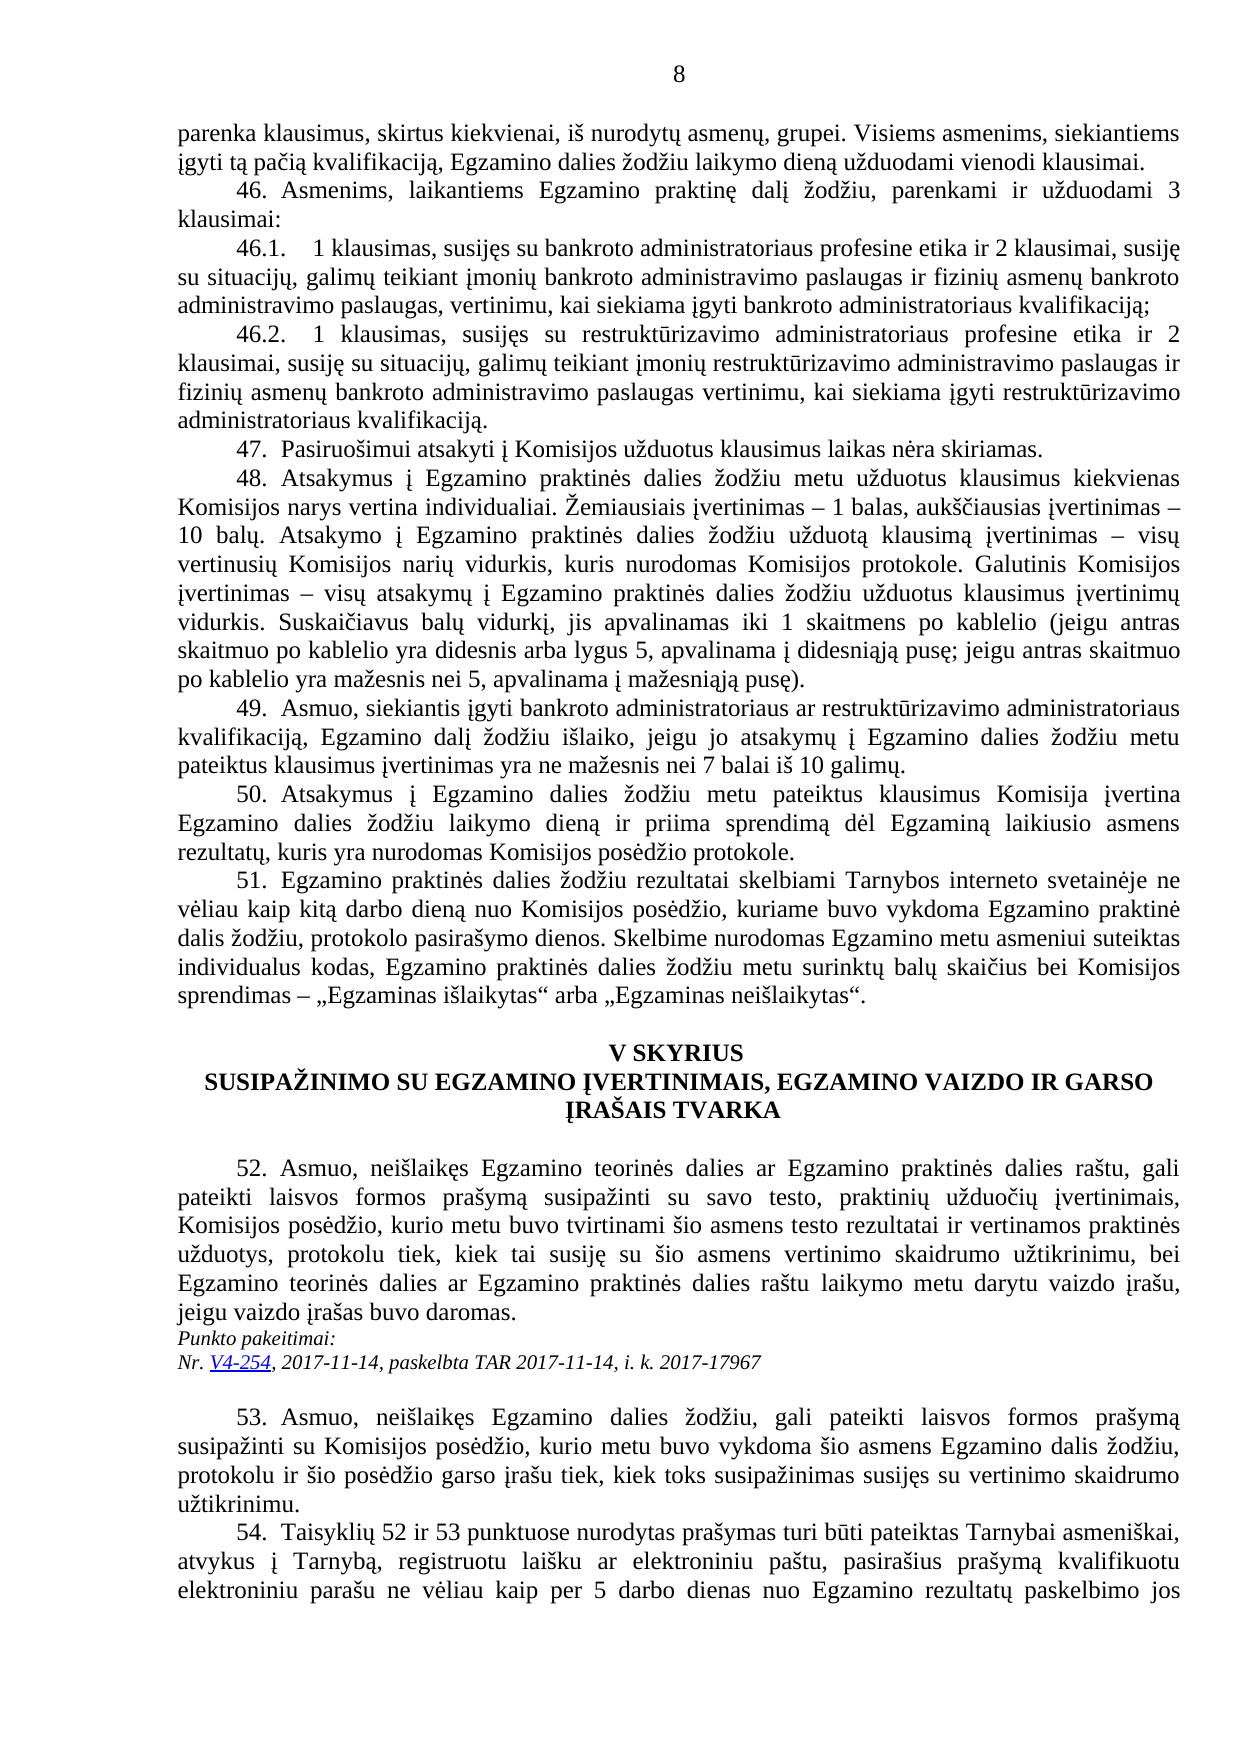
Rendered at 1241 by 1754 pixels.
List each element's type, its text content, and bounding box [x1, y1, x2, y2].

text 48. Atsakymus į Egzamino praktinės dalies žodžiu metu užduotus klausimus kiekvienas Komisijos narys vertina individualiai. Žemiausiais įvertinimas – 1 balas, aukščiausias įvertinimas – 10 balų. Atsakymo į Egzamino praktinės dalies žodžiu užduotą klausimą įvertinimas – visų vertinusių Komisijos narių vidurkis, kuris nurodomas Komisijos protokole. Galutinis Komisijos įvertinimas – visų atsakymų į Egzamino praktinės dalies žodžiu užduotus klausimus įvertinimų vidurkis. Suskaičiavus balų vidurkį, jis apvalinamas iki 1 skaitmens po kablelio (jeigu antras skaitmuo po kablelio yra didesnis arba lygus 5, apvalinama į didesniąją pusę; jeigu antras skaitmuo po kablelio yra mažesnis nei 5, apvalinama į mažesniąją pusę). [177, 463, 1181, 693]
text V SKYRIUS [177, 1038, 1181, 1067]
text SUSIPAŽINIMO SU EGZAMINO ĮVERTINIMAIS, EGZAMINO VAIZDO IR GARSO ĮRAŠAIS TVARKA [177, 1067, 1181, 1124]
text 52. Asmuo, neišlaikęs Egzamino teorinės dalies ar Egzamino praktinės dalies raštu, gali pateikti laisvos formos prašymą susipažinti su savo testo, praktinių užduočių įvertinimais, Komisijos posėdžio, kurio metu buvo tvirtinami šio asmens testo rezultatai ir vertinamos praktinės užduotys, protokolu tiek, kiek tai susiję su šio asmens vertinimo skaidrumo užtikrinimu, bei Egzamino teorinės dalies ar Egzamino praktinės dalies raštu laikymo metu darytu vaizdo įrašu, jeigu vaizdo įrašas buvo daromas. [177, 1153, 1181, 1326]
text 51. Egzamino praktinės dalies žodžiu rezultatai skelbiami Tarnybos interneto svetainėje ne vėliau kaip kitą darbo dieną nuo Komisijos posėdžio, kuriame buvo vykdoma Egzamino praktinė dalis žodžiu, protokolo pasirašymo dienos. Skelbime nurodomas Egzamino metu asmeniui suteiktas individualus kodas, Egzamino praktinės dalies žodžiu metu surinktų balų skaičius bei Komisijos sprendimas – „Egzaminas išlaikytas“ arba „Egzaminas neišlaikytas“. [177, 866, 1181, 1009]
text 46.1. 1 klausimas, susijęs su bankroto administratoriaus profesine etika ir 2 klausimai, susiję su situacijų, galimų teikiant įmonių bankroto administravimo paslaugas ir fizinių asmenų bankroto administravimo paslaugas, vertinimu, kai siekiama įgyti bankroto administratoriaus kvalifikaciją; [177, 233, 1181, 319]
text Punkto pakeitimai: [177, 1326, 1181, 1350]
text 47. Pasiruošimui atsakyti į Komisijos užduotus klausimus laikas nėra skiriamas. [177, 434, 1181, 463]
text 46.2. 1 klausimas, susijęs su restruktūrizavimo administratoriaus profesine etika ir 2 klausimai, susiję su situacijų, galimų teikiant įmonių restruktūrizavimo administravimo paslaugas ir fizinių asmenų bankroto administravimo paslaugas vertinimu, kai siekiama įgyti restruktūrizavimo administratoriaus kvalifikaciją. [177, 319, 1181, 434]
text 53. Asmuo, neišlaikęs Egzamino dalies žodžiu, gali pateikti laisvos formos prašymą susipažinti su Komisijos posėdžio, kurio metu buvo vykdoma šio asmens Egzamino dalis žodžiu, protokolu ir šio posėdžio garso įrašu tiek, kiek toks susipažinimas susijęs su vertinimo skaidrumo užtikrinimu. [177, 1402, 1181, 1517]
text 46. Asmenims, laikantiems Egzamino praktinę dalį žodžiu, parenkami ir užduodami 3 klausimai: [177, 176, 1181, 233]
text parenka klausimus, skirtus kiekvienai, iš nurodytų asmenų, grupei. Visiems asmenims, siekiantiems įgyti tą pačią kvalifikaciją, Egzamino dalies žodžiu laikymo dieną užduodami vienodi klausimai. [177, 118, 1181, 176]
text 50. Atsakymus į Egzamino dalies žodžiu metu pateiktus klausimus Komisija įvertina Egzamino dalies žodžiu laikymo dieną ir priima sprendimą dėl Egzaminą laikiusio asmens rezultatų, kuris yra nurodomas Komisijos posėdžio protokole. [177, 779, 1181, 866]
text 54. Taisyklių 52 ir 53 punktuose nurodytas prašymas turi būti pateiktas Tarnybai asmeniškai, atvykus į Tarnybą, registruotu laišku ar elektroniniu paštu, pasirašius prašymą kvalifikuotu elektroniniu parašu ne vėliau kaip per 5 darbo dienas nuo Egzamino rezultatų paskelbimo jos [177, 1517, 1181, 1604]
text Nr. V4-254, 2017-11-14, paskelbta TAR 2017-11-14, i. k. 2017-17967 [177, 1350, 1181, 1374]
text 49. Asmuo, siekiantis įgyti bankroto administratoriaus ar restruktūrizavimo administratoriaus kvalifikaciją, Egzamino dalį žodžiu išlaiko, jeigu jo atsakymų į Egzamino dalies žodžiu metu pateiktus klausimus įvertinimas yra ne mažesnis nei 7 balai iš 10 galimų. [177, 693, 1181, 779]
